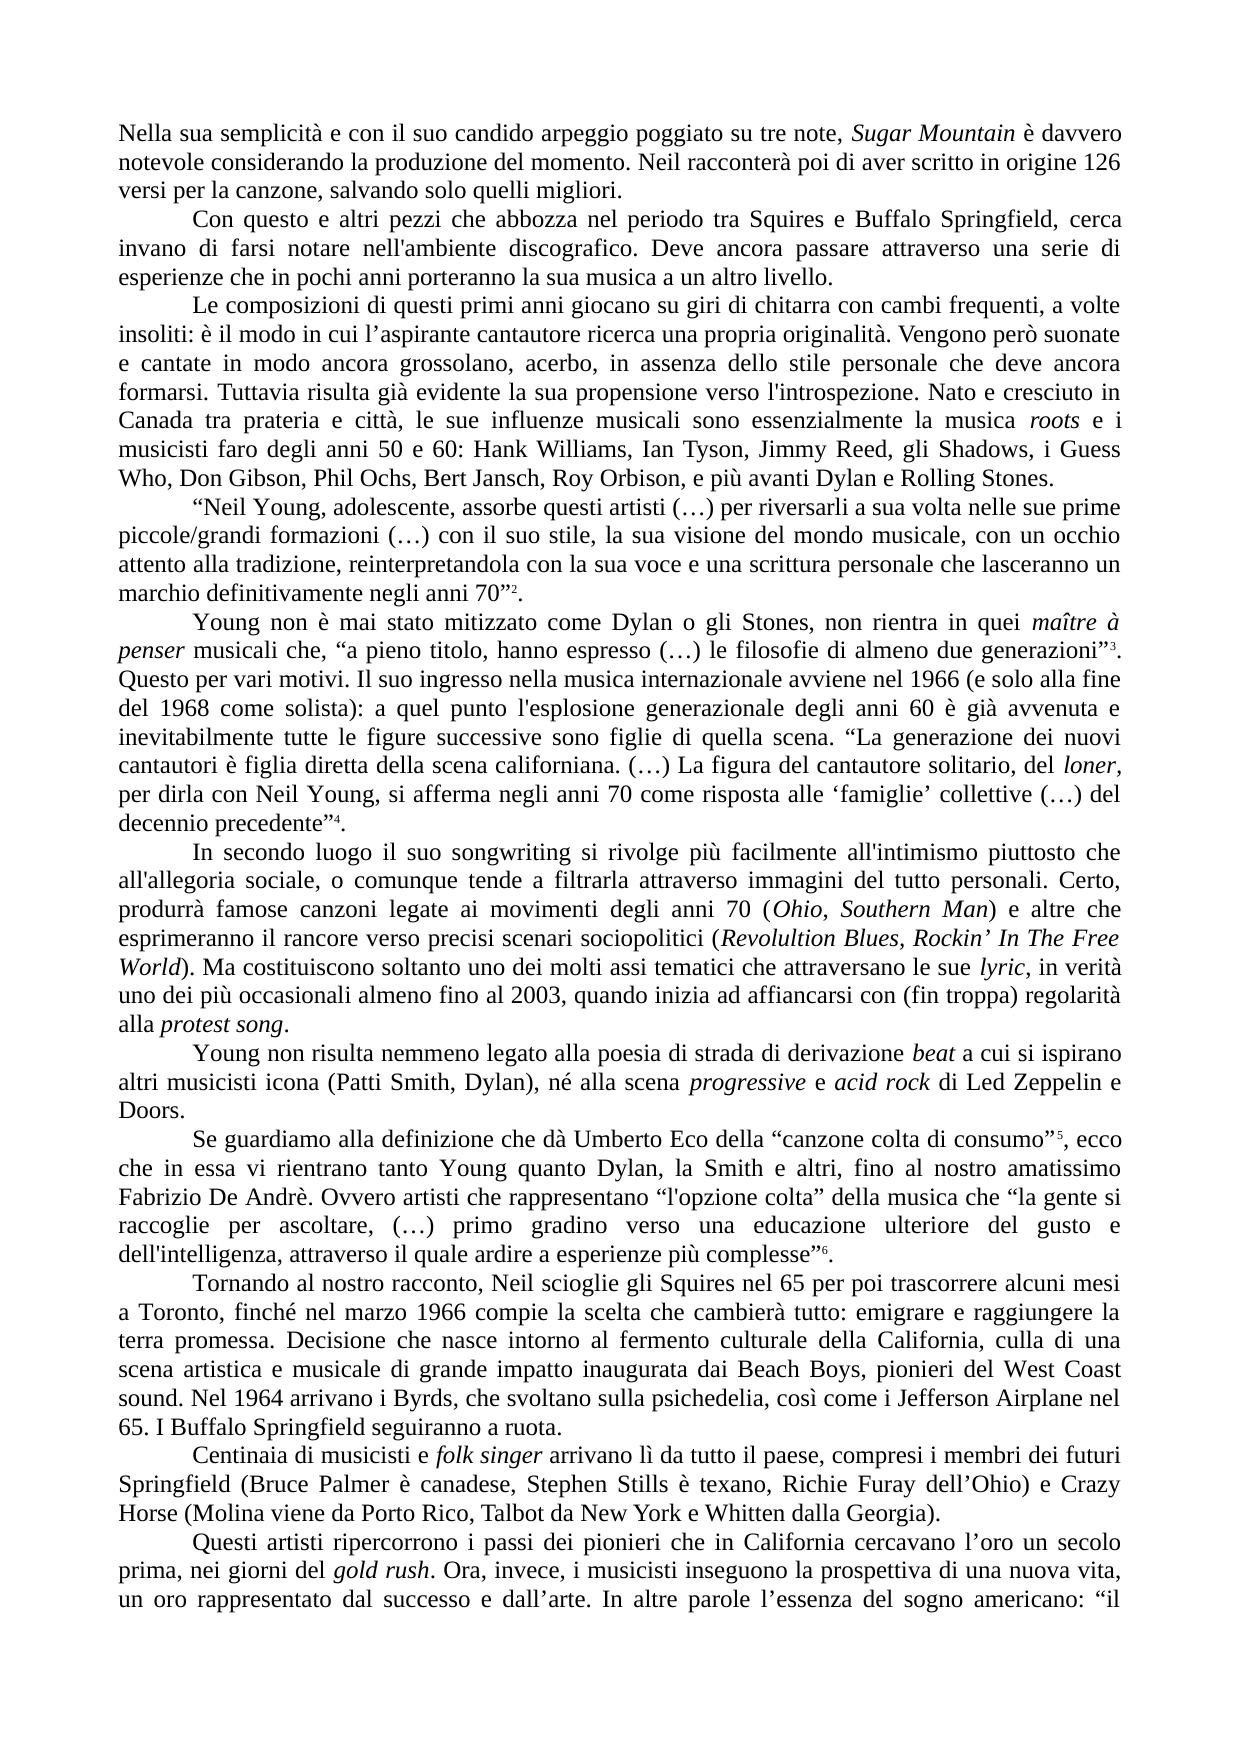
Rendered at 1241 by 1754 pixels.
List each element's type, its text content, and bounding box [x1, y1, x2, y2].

text Con questo e altri pezzi che abbozza nel periodo tra Squires e Buffalo Springfield, cerca invano di farsi notare nell'ambiente discografico. Deve ancora passare attraverso una serie di esperienze che in pochi anni porteranno la sua musica a un altro livello. [118, 204, 1122, 291]
text Se guardiamo alla definizione che dà Umberto Eco della “canzone colta di consumo”, ecco che in essa vi rientrano tanto Young quanto Dylan, la Smith e altri, fino al nostro amatissimo Fabrizio De Andrè. Ovvero artisti che rappresentano “l'opzione colta” della musica che “la gente si raccoglie per ascoltare, (…) primo gradino verso una educazione ulteriore del gusto e dell'intelligenza, attraverso il quale ardire a esperienze più complesse”. [118, 1124, 1122, 1268]
text Young non è mai stato mitizzato come Dylan o gli Stones, non rientra in quei maître à penser musicali che, “a pieno titolo, hanno espresso (…) le filosofie di almeno due generazioni”. Questo per vari motivi. Il suo ingresso nella musica internazionale avviene nel 1966 (e solo alla fine del 1968 come solista): a quel punto l'esplosione generazionale degli anni 60 è già avvenuta e inevitabilmente tutte le figure successive sono figlie di quella scena. “La generazione dei nuovi cantautori è figlia diretta della scena californiana. (…) La figura del cantautore solitario, del loner, per dirla con Neil Young, si afferma negli anni 70 come risposta alle ‘famiglie’ collettive (…) del decennio precedente”. [118, 607, 1122, 837]
text Centinaia di musicisti e folk singer arrivano lì da tutto il paese, compresi i membri dei futuri Springfield (Bruce Palmer è canadese, Stephen Stills è texano, Richie Furay dell’Ohio) e Crazy Horse (Molina viene da Porto Rico, Talbot da New York e Whitten dalla Georgia). [118, 1441, 1122, 1527]
text In secondo luogo il suo songwriting si rivolge più facilmente all'intimismo piuttosto che all'allegoria sociale, o comunque tende a filtrarla attraverso immagini del tutto personali. Certo, produrrà famose canzoni legate ai movimenti degli anni 70 (Ohio, Southern Man) e altre che esprimeranno il rancore verso precisi scenari sociopolitici (Revolultion Blues, Rockin’ In The Free World). Ma costituiscono soltanto uno dei molti assi tematici che attraversano le sue lyric, in verità uno dei più occasionali almeno fino al 2003, quando inizia ad affiancarsi con (fin troppa) regolarità alla protest song. [118, 837, 1122, 1038]
text Young non risulta nemmeno legato alla poesia di strada di derivazione beat a cui si ispirano altri musicisti icona (Patti Smith, Dylan), né alla scena progressive e acid rock di Led Zeppelin e Doors. [118, 1038, 1122, 1124]
text Questi artisti ripercorrono i passi dei pionieri che in California cercavano l’oro un secolo prima, nei giorni del gold rush. Ora, invece, i musicisti inseguono la prospettiva di una nuova vita, un oro rappresentato dal successo e dall’arte. In altre parole l’essenza del sogno americano: “il [118, 1527, 1122, 1613]
text “Neil Young, adolescente, assorbe questi artisti (…) per riversarli a sua volta nelle sue prime piccole/grandi formazioni (…) con il suo stile, la sua visione del mondo musicale, con un occhio attento alla tradizione, reinterpretandola con la sua voce e una scrittura personale che lasceranno un marchio definitivamente negli anni 70”. [118, 492, 1122, 607]
text Le composizioni di questi primi anni giocano su giri di chitarra con cambi frequenti, a volte insoliti: è il modo in cui l’aspirante cantautore ricerca una propria originalità. Vengono però suonate e cantate in modo ancora grossolano, acerbo, in assenza dello stile personale che deve ancora formarsi. Tuttavia risulta già evidente la sua propensione verso l'introspezione. Nato e cresciuto in Canada tra prateria e città, le sue influenze musicali sono essenzialmente la musica roots e i musicisti faro degli anni 50 e 60: Hank Williams, Ian Tyson, Jimmy Reed, gli Shadows, i Guess Who, Don Gibson, Phil Ochs, Bert Jansch, Roy Orbison, e più avanti Dylan e Rolling Stones. [118, 291, 1122, 492]
text Nella sua semplicità e con il suo candido arpeggio poggiato su tre note, Sugar Mountain è davvero notevole considerando la produzione del momento. Neil racconterà poi di aver scritto in origine 126 versi per la canzone, salvando solo quelli migliori. [118, 118, 1122, 204]
text Tornando al nostro racconto, Neil scioglie gli Squires nel 65 per poi trascorrere alcuni mesi a Toronto, finché nel marzo 1966 compie la scelta che cambierà tutto: emigrare e raggiungere la terra promessa. Decisione che nasce intorno al fermento culturale della California, culla di una scena artistica e musicale di grande impatto inaugurata dai Beach Boys, pionieri del West Coast sound. Nel 1964 arrivano i Byrds, che svoltano sulla psichedelia, così come i Jefferson Airplane nel 65. I Buffalo Springfield seguiranno a ruota. [118, 1268, 1122, 1441]
